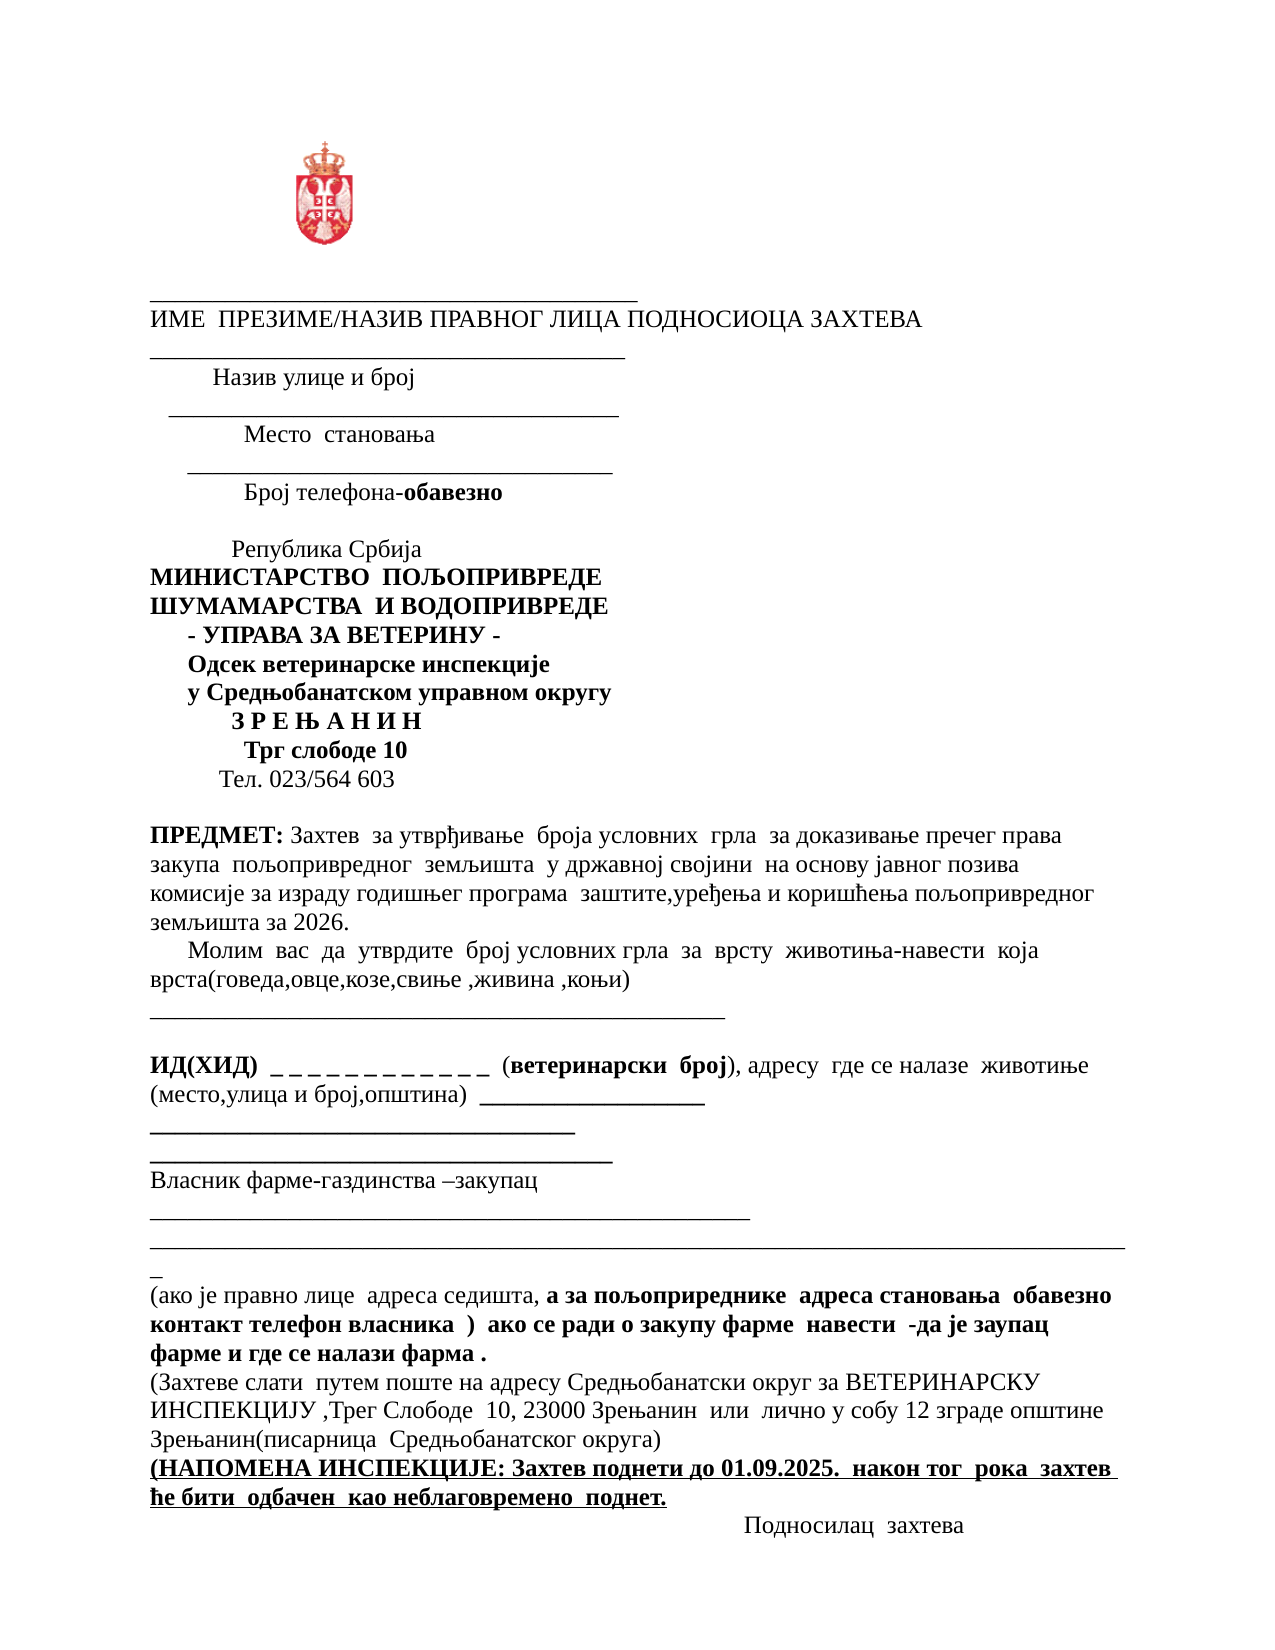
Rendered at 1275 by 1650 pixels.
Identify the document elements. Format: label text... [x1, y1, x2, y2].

text ______________________________________ [150, 333, 1125, 362]
text ИД(ХИД) _ _ _ _ _ _ _ _ _ _ _ _ (ветеринарски број), адресу где се налазе животиње (место,улица и број,општина) __________________ __________________________________ [150, 1051, 1125, 1137]
text Број телефона-обавезно [150, 477, 1125, 506]
text (Захтеве слати путем поште на адресу Средњобанатски округ за ВЕТЕРИНАРСКУ ИНСПЕКЦИЈУ ,Трег Слободе 10, 23000 Зрењанин или лично у собу 12 зградe општине Зрењанин(писарница Средњобанатског округа) [150, 1367, 1125, 1453]
text Одсек ветеринарске инспекције [187, 649, 1125, 677]
text Република Србија [150, 534, 1125, 562]
text ШУМАМАРСТВА И ВОДОПРИВРЕДЕ [150, 591, 1125, 620]
text (НАПОМЕНА ИНСПЕКЦИЈЕ: Захтев поднети до 01.09.2025. након тог рока захтев ће бити одбачен као неблаговремено поднет. [150, 1453, 1125, 1511]
text ИМЕ ПРЕЗИМЕ/НАЗИВ ПРАВНОГ ЛИЦА ПОДНОСИОЦА ЗАХТЕВА [150, 304, 1125, 333]
text Подносилац захтева [150, 1511, 1125, 1539]
text ПРЕДМЕТ: Захтев за утврђивање броја условних грла за доказивање пречег права закупа пољопривредног земљишта у државној својини на основу јавног позива комисије за израду годишњег програма заштите,уређења и коришћења пољопривредног земљишта за 2026. [150, 821, 1125, 936]
text - УПРАВА ЗА ВЕТЕРИНУ - [187, 620, 1125, 649]
text _ [150, 1249, 1125, 1281]
text (ако је правно лице адреса седишта, а за пољоприреднике адреса становања обавезно контакт телефон власника ) ако се ради о закупу фарме навести -да је заупац фарме и где се налази фарма . [150, 1281, 1125, 1367]
text ____________________________________ [150, 391, 1125, 419]
text Тел. 023/564 603 [150, 764, 1125, 792]
text _____________________________________ [150, 1137, 1125, 1166]
text Место становања [150, 419, 1125, 448]
text Молим вас да утврдите број условних грла за врсту животиња-навести која врста(говеда,овце,козе,свиње ,живина ,коњи) ______________________________________________ [150, 936, 1125, 1022]
text __________________________________ [150, 448, 1125, 477]
text у Средњобанатском управном округу [187, 677, 1125, 706]
text Трг слободе 10 [150, 735, 1125, 764]
text МИНИСТАРСТВО ПОЉОПРИВРЕДЕ [150, 562, 1125, 591]
text Назив улице и број [150, 362, 1125, 391]
text _______________________________________ [150, 276, 1125, 304]
text Власник фарме-газдинства –закупац ________________________________________________ ______________________________________________________________________________ [150, 1166, 1125, 1248]
text З Р Е Њ А Н И Н [150, 706, 1125, 735]
